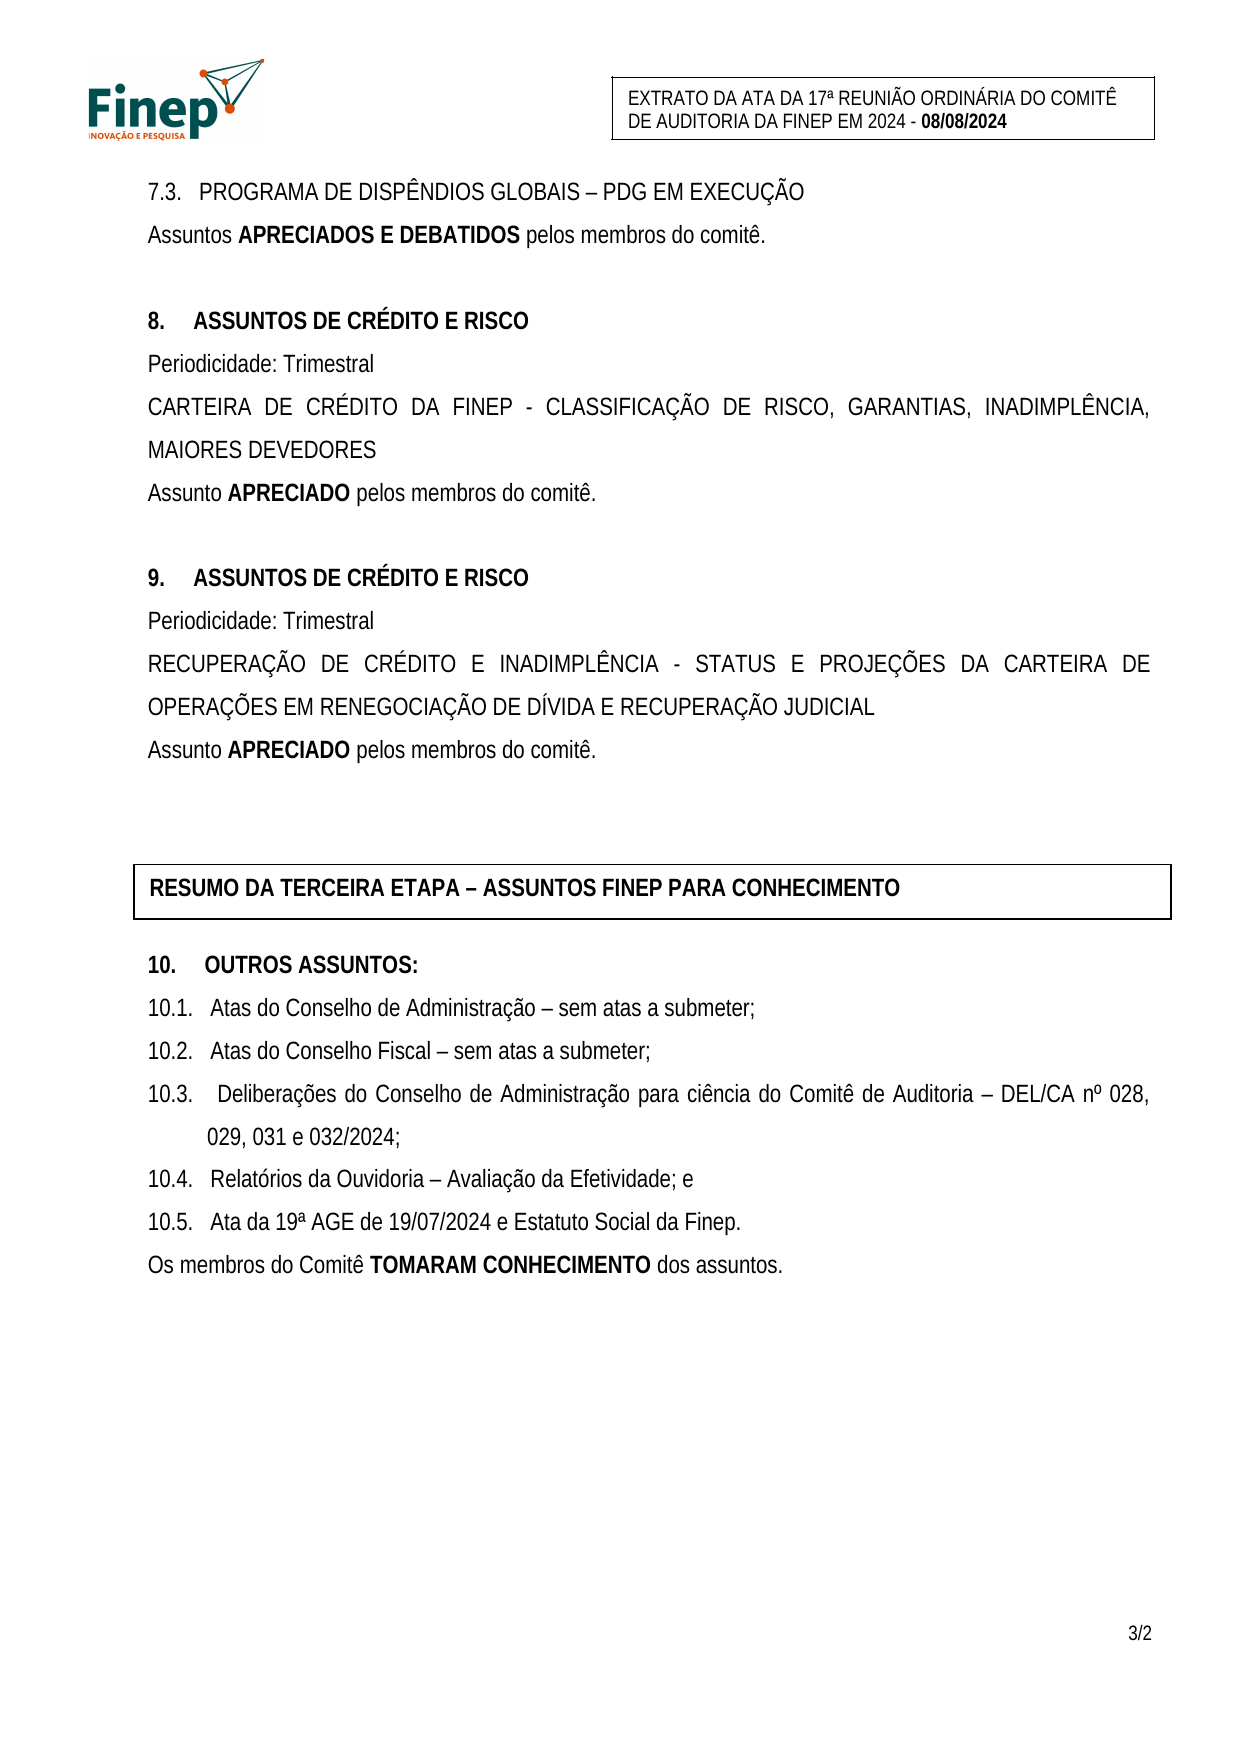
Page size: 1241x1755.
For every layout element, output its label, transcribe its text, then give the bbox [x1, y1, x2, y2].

text 10.2. Atas do Conselho Fiscal – sem atas a submeter; [148, 1036, 1152, 1064]
text 10. OUTROS ASSUNTOS: [148, 950, 1152, 978]
text RECUPERAÇÃO DE CRÉDITO E INADIMPLÊNCIA - STATUS E PROJEÇÕES DA CARTEIRA DE OPERAÇÕES EM RENEGOCIAÇÃO DE DÍVIDA E RECUPERAÇÃO JUDICIAL [148, 649, 1152, 721]
text 10.3. Deliberações do Conselho de Administração para ciência do Comitê de Auditoria – DEL/CA nº 028, 029, 031 e 032/2024; [148, 1079, 1152, 1150]
text Assuntos APRECIADOS E DEBATIDOS pelos membros do comitê. [148, 220, 1152, 249]
text 8. ASSUNTOS DE CRÉDITO E RISCO [148, 306, 1152, 334]
text Assunto APRECIADO pelos membros do comitê. [148, 478, 1152, 506]
text Assunto APRECIADO pelos membros do comitê. [148, 735, 1152, 764]
text 10.4. Relatórios da Ouvidoria – Avaliação da Efetividade; e [148, 1164, 1152, 1193]
text RESUMO DA TERCEIRA ETAPA – ASSUNTOS FINEP PARA CONHECIMENTO [149, 873, 1155, 901]
text Periodicidade: Trimestral [148, 349, 1152, 377]
text 9. ASSUNTOS DE CRÉDITO E RISCO [148, 563, 1152, 592]
text Os membros do Comitê TOMARAM CONHECIMENTO dos assuntos. [148, 1250, 1152, 1279]
text 10.1. Atas do Conselho de Administração – sem atas a submeter; [148, 993, 1152, 1021]
text CARTEIRA DE CRÉDITO DA FINEP - CLASSIFICAÇÃO DE RISCO, GARANTIAS, INADIMPLÊNCIA, MAIORES DEVEDORES [148, 392, 1152, 463]
text 7.3. PROGRAMA DE DISPÊNDIOS GLOBAIS – PDG EM EXECUÇÃO [148, 177, 1152, 206]
text Periodicidade: Trimestral [148, 606, 1152, 635]
text 10.5. Ata da 19ª AGE de 19/07/2024 e Estatuto Social da Finep. [148, 1207, 1152, 1236]
